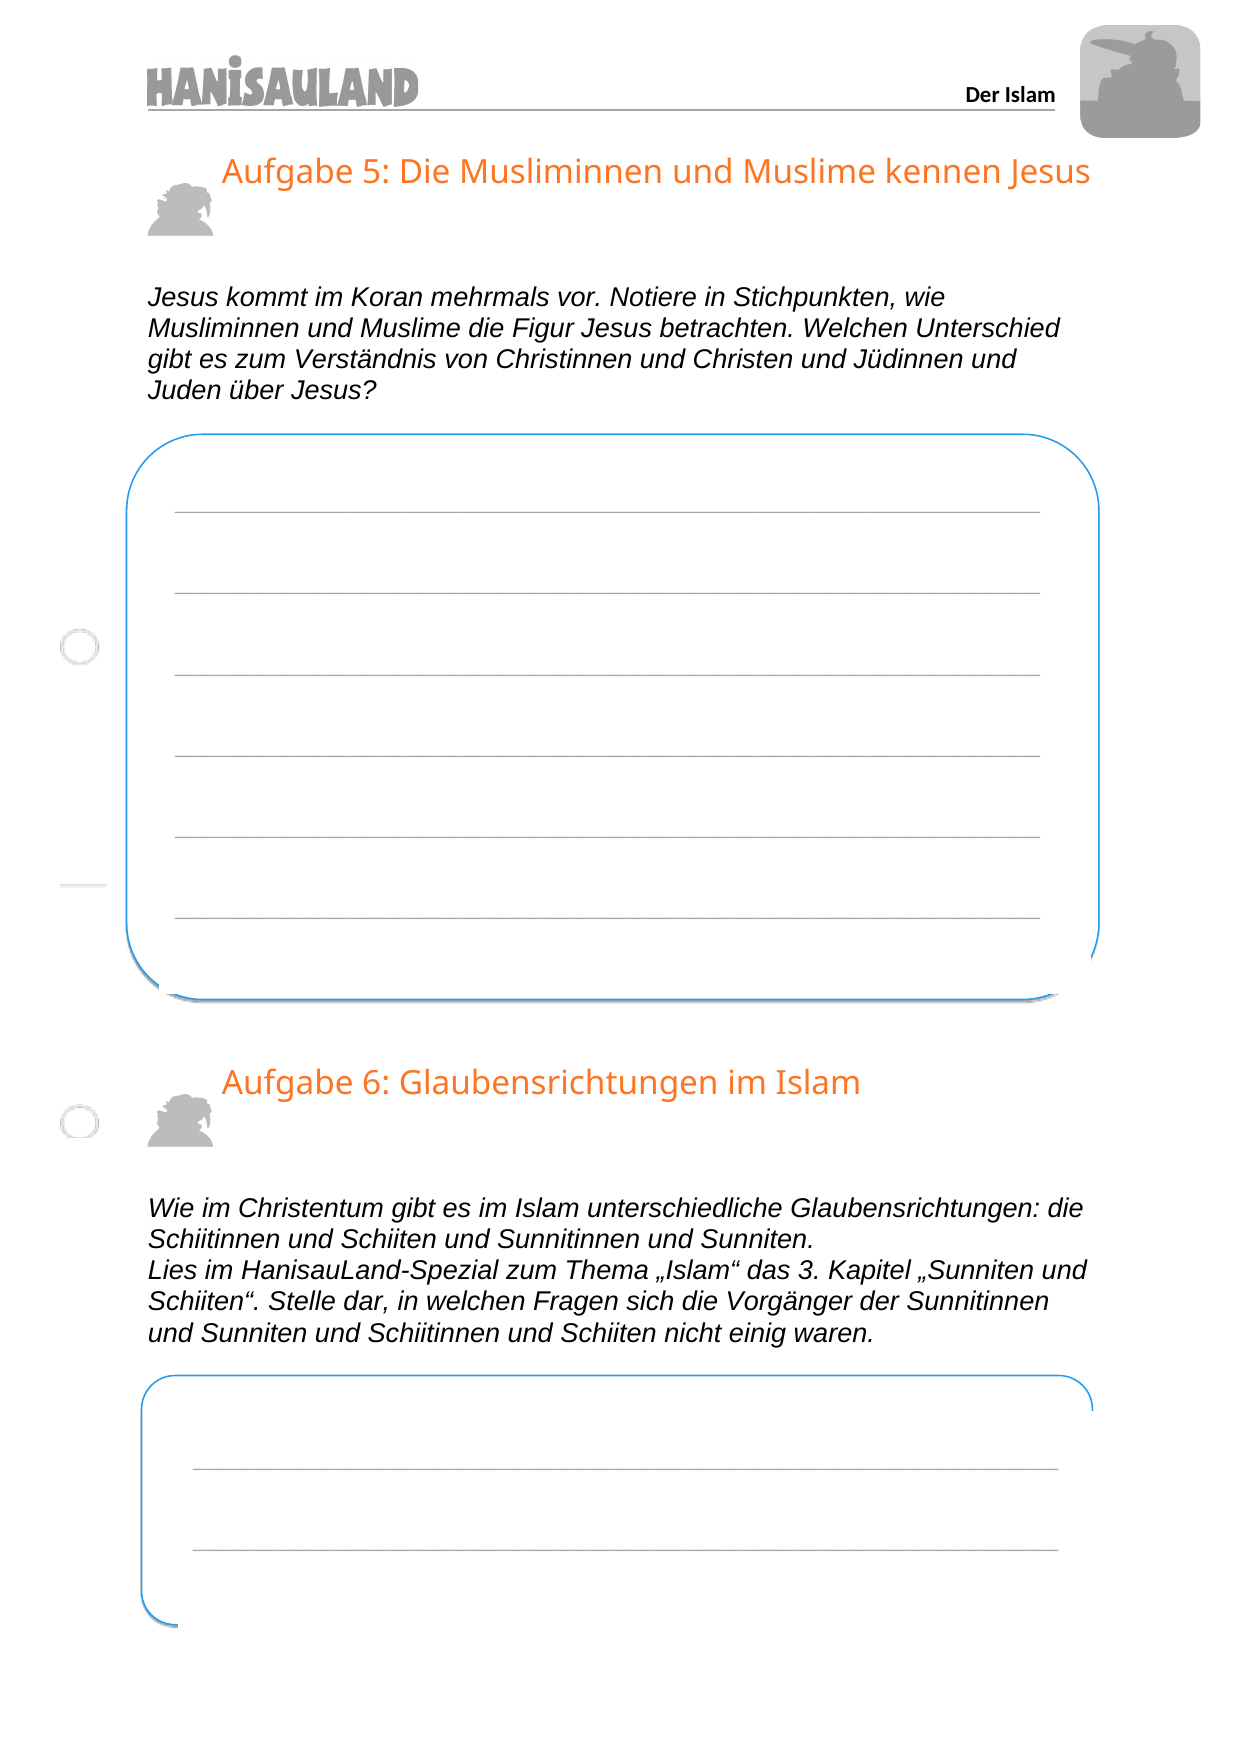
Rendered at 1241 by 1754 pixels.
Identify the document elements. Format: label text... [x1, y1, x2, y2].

text Wie im Christentum gibt es im Islam unterschiedliche Glaubensrichtungen: die Schiitinnen und Schiiten und Sunnitinnen und Sunniten. [148, 1146, 1093, 1254]
text Aufgabe 6: Glaubensrichtungen im Islam [148, 1059, 1093, 1146]
text ____________________________________________________________________________ [174, 733, 1076, 760]
text Jesus kommt im Koran mehrmals vor. Notiere in Stichpunkten, wie Musliminnen und Muslime die Figur Jesus betrachten. Welchen Unterschied gibt es zum Verständnis von Christinnen und Christen und Jüdinnen und Juden über Jesus? [148, 235, 1093, 406]
text Lies im HanisauLand-Spezial zum Thema „Islam“ das 3. Kapitel „Sunniten und Schiiten“. Stelle dar, in welchen Fragen sich die Vorgänger der Sunnitinnen und Sunniten und Schiitinnen und Schiiten nicht einig waren. [148, 1254, 1093, 1348]
text ____________________________________________________________________________ [174, 814, 1076, 841]
text ____________________________________________________________________________ [174, 976, 1076, 987]
text ____________________________________________________________________________ [174, 895, 1076, 922]
text ____________________________________________________________________________ [174, 570, 1076, 597]
text ____________________________________________________________________________ [193, 1446, 1094, 1473]
text Aufgabe 5: Die Musliminnen und Muslime kennen Jesus [148, 148, 1093, 235]
text ____________________________________________________________________________ [174, 489, 1076, 516]
text ____________________________________________________________________________ [193, 1527, 1094, 1554]
text ____________________________________________________________________________ [174, 651, 1076, 678]
